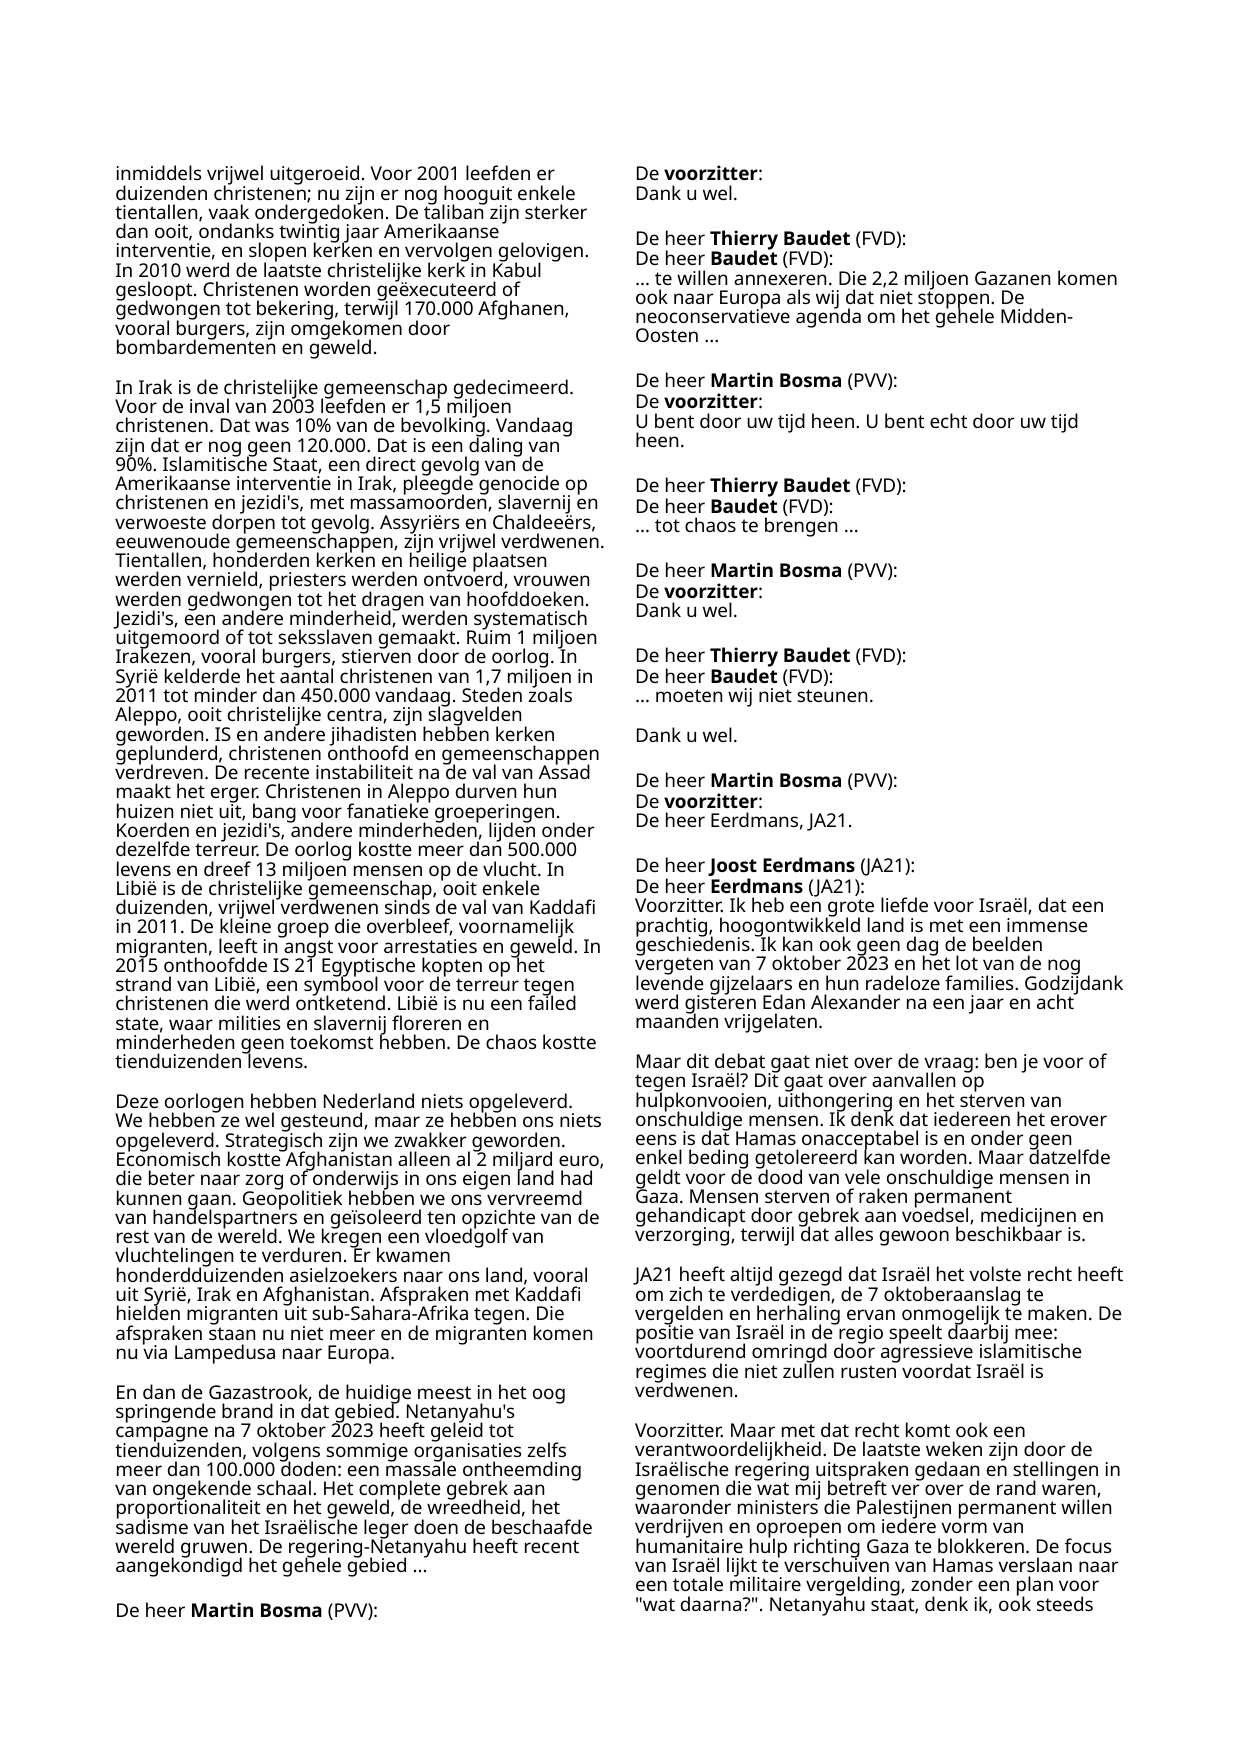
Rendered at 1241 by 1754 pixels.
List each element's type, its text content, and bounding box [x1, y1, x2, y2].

text U bent door uw tijd heen. U bent echt door uw tijd heen. [635, 413, 1125, 451]
text De voorzitter: [635, 583, 1125, 602]
text Dank u wel. [635, 727, 1125, 746]
text Voorzitter. Ik heb een grote liefde voor Israël, dat een prachtig, hoogontwikkeld land is met een immense geschiedenis. Ik kan ook geen dag de beelden vergeten van 7 oktober 2023 en het lot van de nog levende gijzelaars en hun radeloze families. Godzijdank werd gisteren Edan Alexander na een jaar en acht maanden vrijgelaten. [635, 897, 1125, 1032]
text De heer Baudet (FVD): [635, 668, 1125, 687]
text De heer Martin Bosma (PVV): [635, 557, 1125, 583]
text De voorzitter: [635, 393, 1125, 413]
text Dank u wel. [635, 602, 1125, 621]
text inmiddels vrijwel uitgeroeid. Voor 2001 leefden er duizenden christenen; nu zijn er nog hooguit enkele tientallen, vaak ondergedoken. De taliban zijn sterker dan ooit, ondanks twintig jaar Amerikaanse interventie, en slopen kerken en vervolgen gelovigen. In 2010 werd de laatste christelijke kerk in Kabul gesloopt. Christenen worden geëxecuteerd of gedwongen tot bekering, terwijl 170.000 Afghanen, vooral burgers, zijn omgekomen door bombardementen en geweld. [115, 165, 605, 358]
text De heer Thierry Baudet (FVD): [635, 225, 1125, 250]
text De heer Thierry Baudet (FVD): [635, 472, 1125, 498]
text In Irak is de christelijke gemeenschap gedecimeerd. Voor de inval van 2003 leefden er 1,5 miljoen christenen. Dat was 10% van de bevolking. Vandaag zijn dat er nog geen 120.000. Dat is een daling van 90%. Islamitische Staat, een direct gevolg van de Amerikaanse interventie in Irak, pleegde genocide op christenen en jezidi's, met massamoorden, slavernij en verwoeste dorpen tot gevolg. Assyriërs en Chaldeeërs, eeuwenoude gemeenschappen, zijn vrijwel verdwenen. Tientallen, honderden kerken en heilige plaatsen werden vernield, priesters werden ontvoerd, vrouwen werden gedwongen tot het dragen van hoofddoeken. Jezidi's, een andere minderheid, werden systematisch uitgemoord of tot seksslaven gemaakt. Ruim 1 miljoen Irakezen, vooral burgers, stierven door de oorlog. In Syrië kelderde het aantal christenen van 1,7 miljoen in 2011 tot minder dan 450.000 vandaag. Steden zoals Aleppo, ooit christelijke centra, zijn slagvelden geworden. IS en andere jihadisten hebben kerken geplunderd, christenen onthoofd en gemeenschappen verdreven. De recente instabiliteit na de val van Assad maakt het erger. Christenen in Aleppo durven hun huizen niet uit, bang voor fanatieke groeperingen. Koerden en jezidi's, andere minderheden, lijden onder dezelfde terreur. De oorlog kostte meer dan 500.000 levens en dreef 13 miljoen mensen op de vlucht. In Libië is de christelijke gemeenschap, ooit enkele duizenden, vrijwel verdwenen sinds de val van Kaddafi in 2011. De kleine groep die overbleef, voornamelijk migranten, leeft in angst voor arrestaties en geweld. In 2015 onthoofdde IS 21 Egyptische kopten op het strand van Libië, een symbool voor de terreur tegen christenen die werd ontketend. Libië is nu een failed state, waar milities en slavernij floreren en minderheden geen toekomst hebben. De chaos kostte tienduizenden levens. [115, 379, 605, 1072]
text En dan de Gazastrook, de huidige meest in het oog springende brand in dat gebied. Netanyahu's campagne na 7 oktober 2023 heeft geleid tot tienduizenden, volgens sommige organisaties zelfs meer dan 100.000 doden: een massale ontheemding van ongekende schaal. Het complete gebrek aan proportionaliteit en het geweld, de wreedheid, het sadisme van het Israëlische leger doen de beschaafde wereld gruwen. De regering-Netanyahu heeft recent aangekondigd het gehele gebied … [115, 1384, 605, 1576]
text De heer Eerdmans, JA21. [635, 812, 1125, 832]
text De heer Joost Eerdmans (JA21): [635, 852, 1125, 878]
text De heer Baudet (FVD): [635, 498, 1125, 517]
text De heer Martin Bosma (PVV): [635, 368, 1125, 393]
text De heer Baudet (FVD): [635, 250, 1125, 270]
text … te willen annexeren. Die 2,2 miljoen Gazanen komen ook naar Europa als wij dat niet stoppen. De neoconservatieve agenda om het gehele Midden-Oosten … [635, 270, 1125, 347]
text Voorzitter. Maar met dat recht komt ook een verantwoordelijkheid. De laatste weken zijn door de Israëlische regering uitspraken gedaan en stellingen in genomen die wat mij betreft ver over de rand waren, waaronder ministers die Palestijnen permanent willen verdrijven en oproepen om iedere vorm van humanitaire hulp richting Gaza te blokkeren. De focus van Israël lijkt te verschuiven van Hamas verslaan naar een totale militaire vergelding, zonder een plan voor "wat daarna?". Netanyahu staat, denk ik, ook steeds [635, 1422, 1125, 1615]
text De voorzitter: [635, 793, 1125, 812]
text De heer Martin Bosma (PVV): [635, 767, 1125, 793]
text JA21 heeft altijd gezegd dat Israël het volste recht heeft om zich te verdedigen, de 7 oktoberaanslag te vergelden en herhaling ervan onmogelijk te maken. De positie van Israël in de regio speelt daarbij mee: voortdurend omringd door agressieve islamitische regimes die niet zullen rusten voordat Israël is verdwenen. [635, 1266, 1125, 1401]
text De heer Eerdmans (JA21): [635, 878, 1125, 897]
text De voorzitter: [635, 165, 1125, 184]
text … moeten wij niet steunen. [635, 687, 1125, 706]
text … tot chaos te brengen … [635, 517, 1125, 536]
text De heer Thierry Baudet (FVD): [635, 642, 1125, 668]
text Maar dit debat gaat niet over de vraag: ben je voor of tegen Israël? Dit gaat over aanvallen op hulpkonvooien, uithongering en het sterven van onschuldige mensen. Ik denk dat iedereen het erover eens is dat Hamas onacceptabel is en onder geen enkel beding getolereerd kan worden. Maar datzelfde geldt voor de dood van vele onschuldige mensen in Gaza. Mensen sterven of raken permanent gehandicapt door gebrek aan voedsel, medicijnen en verzorging, terwijl dat alles gewoon beschikbaar is. [635, 1053, 1125, 1246]
text Dank u wel. [635, 184, 1125, 204]
text Deze oorlogen hebben Nederland niets opgeleverd. We hebben ze wel gesteund, maar ze hebben ons niets opgeleverd. Strategisch zijn we zwakker geworden. Economisch kostte Afghanistan alleen al 2 miljard euro, die beter naar zorg of onderwijs in ons eigen land had kunnen gaan. Geopolitiek hebben we ons vervreemd van handelspartners en geïsoleerd ten opzichte van de rest van de wereld. We kregen een vloedgolf van vluchtelingen te verduren. Er kwamen honderdduizenden asielzoekers naar ons land, vooral uit Syrië, Irak en Afghanistan. Afspraken met Kaddafi hielden migranten uit sub-Sahara-Afrika tegen. Die afspraken staan nu niet meer en de migranten komen nu via Lampedusa naar Europa. [115, 1093, 605, 1363]
text De heer Martin Bosma (PVV): [115, 1597, 605, 1623]
